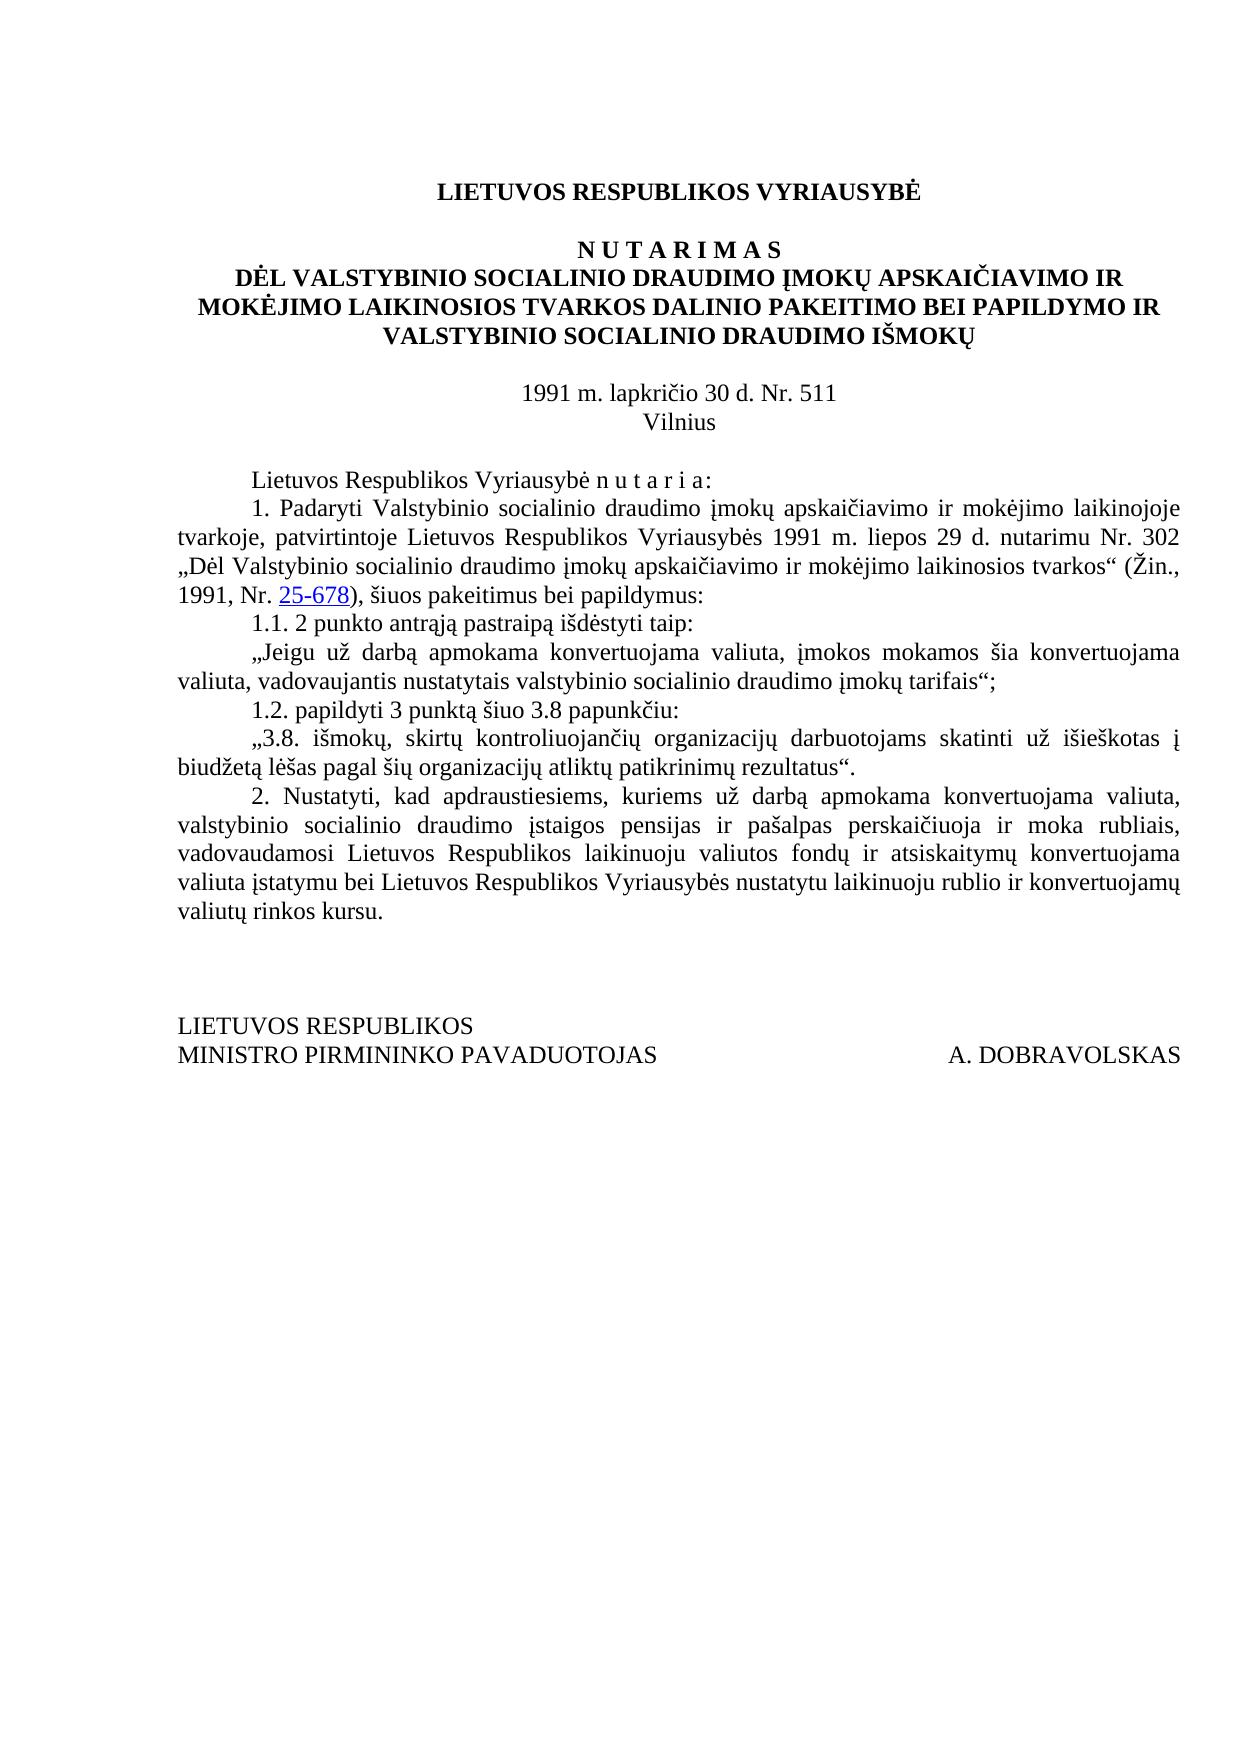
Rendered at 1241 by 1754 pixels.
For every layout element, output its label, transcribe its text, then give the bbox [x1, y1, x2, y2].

text 2. Nustatyti, kad apdraustiesiems, kuriems už darbą apmokama konvertuojama valiuta, valstybinio socialinio draudimo įstaigos pensijas ir pašalpas perskaičiuoja ir moka rubliais, vadovaudamosi Lietuvos Respublikos laikinuoju valiutos fondų ir atsiskaitymų konvertuojama valiuta įstatymu bei Lietuvos Respublikos Vyriausybės nustatytu laikinuoju rublio ir konvertuojamų valiutų rinkos kursu. [177, 781, 1181, 925]
text Vilnius [177, 407, 1181, 436]
text „Jeigu už darbą apmokama konvertuojama valiuta, įmokos mokamos šia konvertuojama valiuta, vadovaujantis nustatytais valstybinio socialinio draudimo įmokų tarifais“; [177, 637, 1181, 695]
text 1.1. 2 punkto antrąją pastraipą išdėstyti taip: [177, 608, 1181, 637]
text 1991 m. lapkričio 30 d. Nr. 511 [177, 378, 1181, 407]
text MINISTRO PIRMININKO PAVADUOTOJAS A. DOBRAVOLSKAS [177, 1040, 1181, 1068]
text DĖL VALSTYBINIO SOCIALINIO DRAUDIMO ĮMOKŲ APSKAIČIAVIMO IR MOKĖJIMO LAIKINOSIOS TVARKOS DALINIO PAKEITIMO BEI PAPILDYMO IR VALSTYBINIO SOCIALINIO DRAUDIMO IŠMOKŲ [177, 263, 1181, 350]
text „3.8. išmokų, skirtų kontroliuojančių organizacijų darbuotojams skatinti už išieškotas į biudžetą lėšas pagal šių organizacijų atliktų patikrinimų rezultatus“. [177, 723, 1181, 781]
text LIETUVOS RESPUBLIKOS VYRIAUSYBĖ [177, 177, 1181, 206]
text LIETUVOS RESPUBLIKOS [177, 1011, 1181, 1040]
text 1.2. papildyti 3 punktą šiuo 3.8 papunkčiu: [177, 695, 1181, 723]
text 1. Padaryti Valstybinio socialinio draudimo įmokų apskaičiavimo ir mokėjimo laikinojoje tvarkoje, patvirtintoje Lietuvos Respublikos Vyriausybės 1991 m. liepos 29 d. nutarimu Nr. 302 „Dėl Valstybinio socialinio draudimo įmokų apskaičiavimo ir mokėjimo laikinosios tvarkos“ (Žin., 1991, Nr. 25-678), šiuos pakeitimus bei papildymus: [177, 493, 1181, 608]
text N U T A R I M A S [177, 235, 1181, 263]
text Lietuvos Respublikos Vyriausybė nutaria: [177, 465, 1181, 493]
